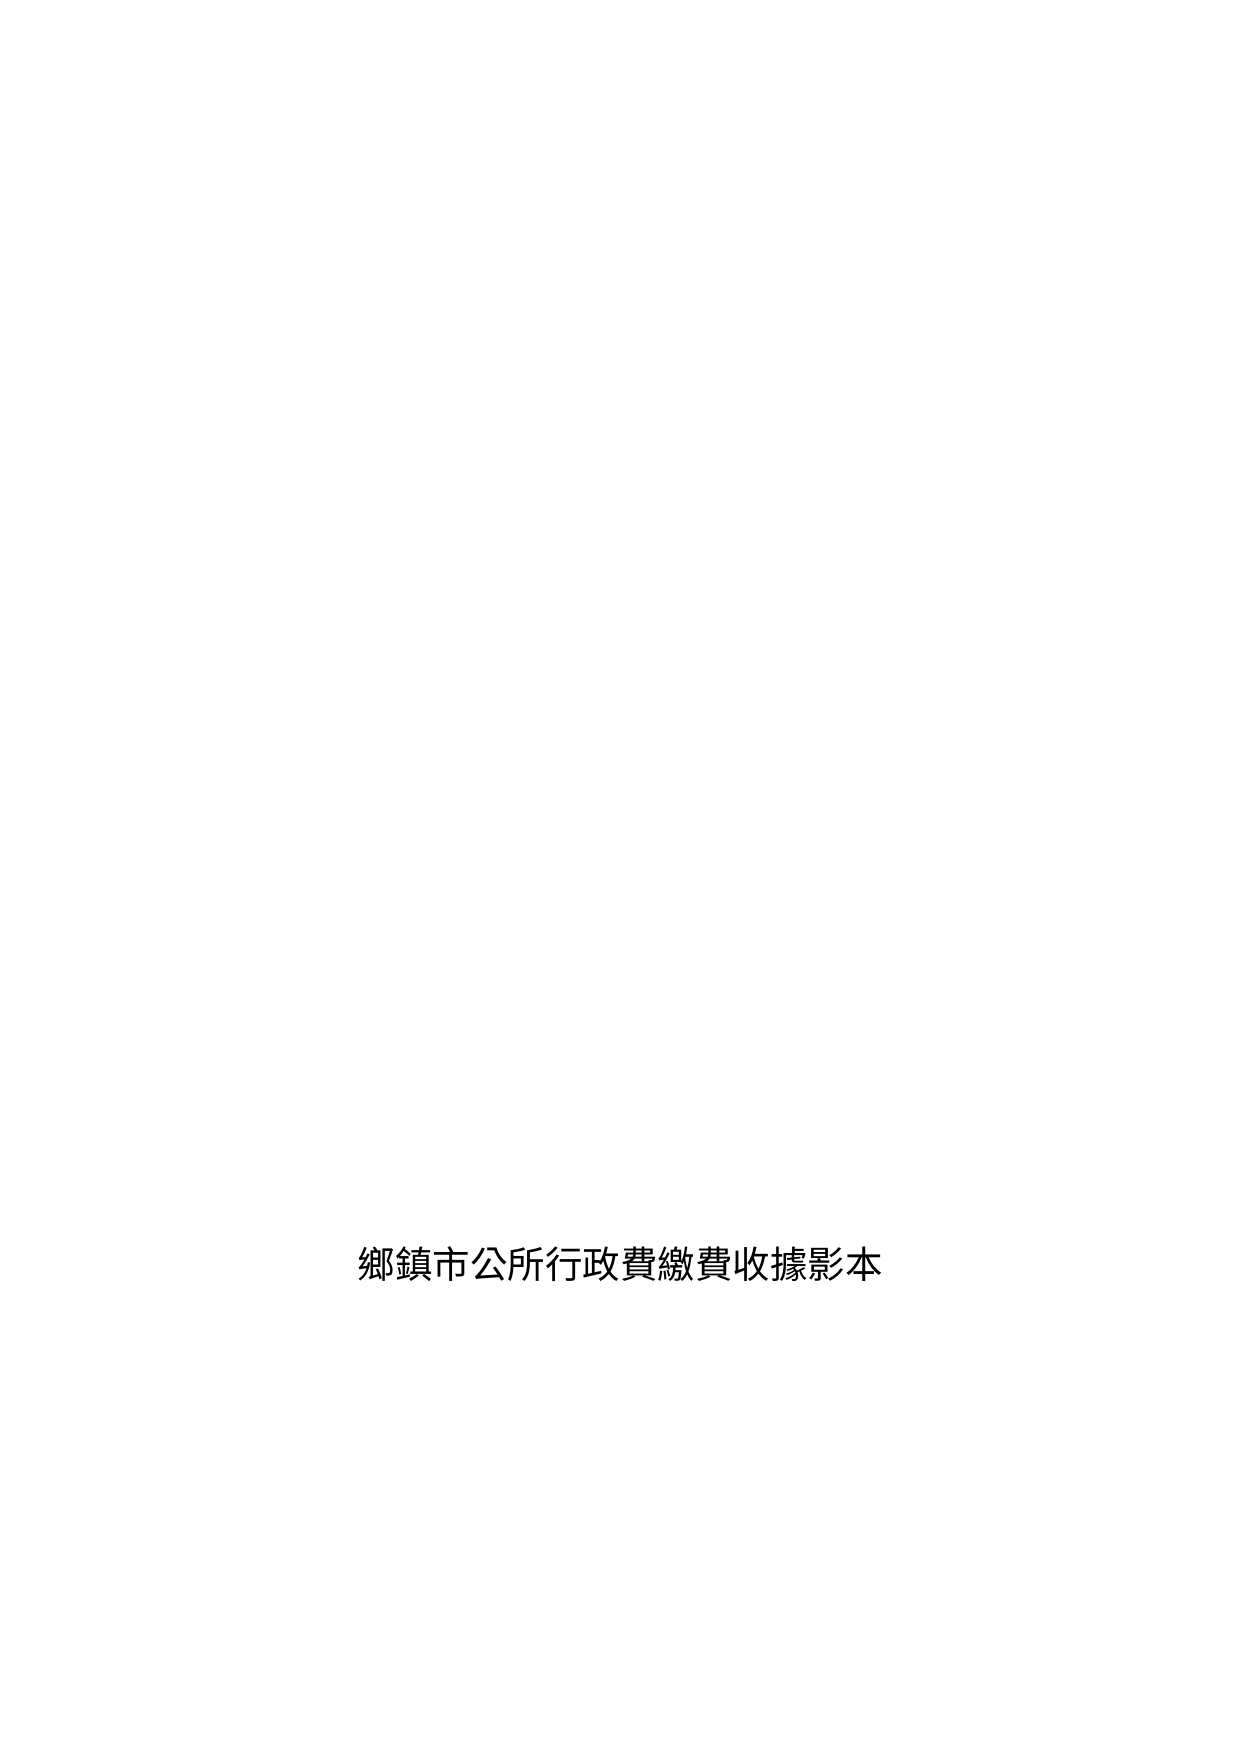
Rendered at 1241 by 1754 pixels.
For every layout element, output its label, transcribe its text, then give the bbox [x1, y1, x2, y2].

text 鄉鎮市公所行政費繳費收據影本 [187, 1221, 1053, 1283]
